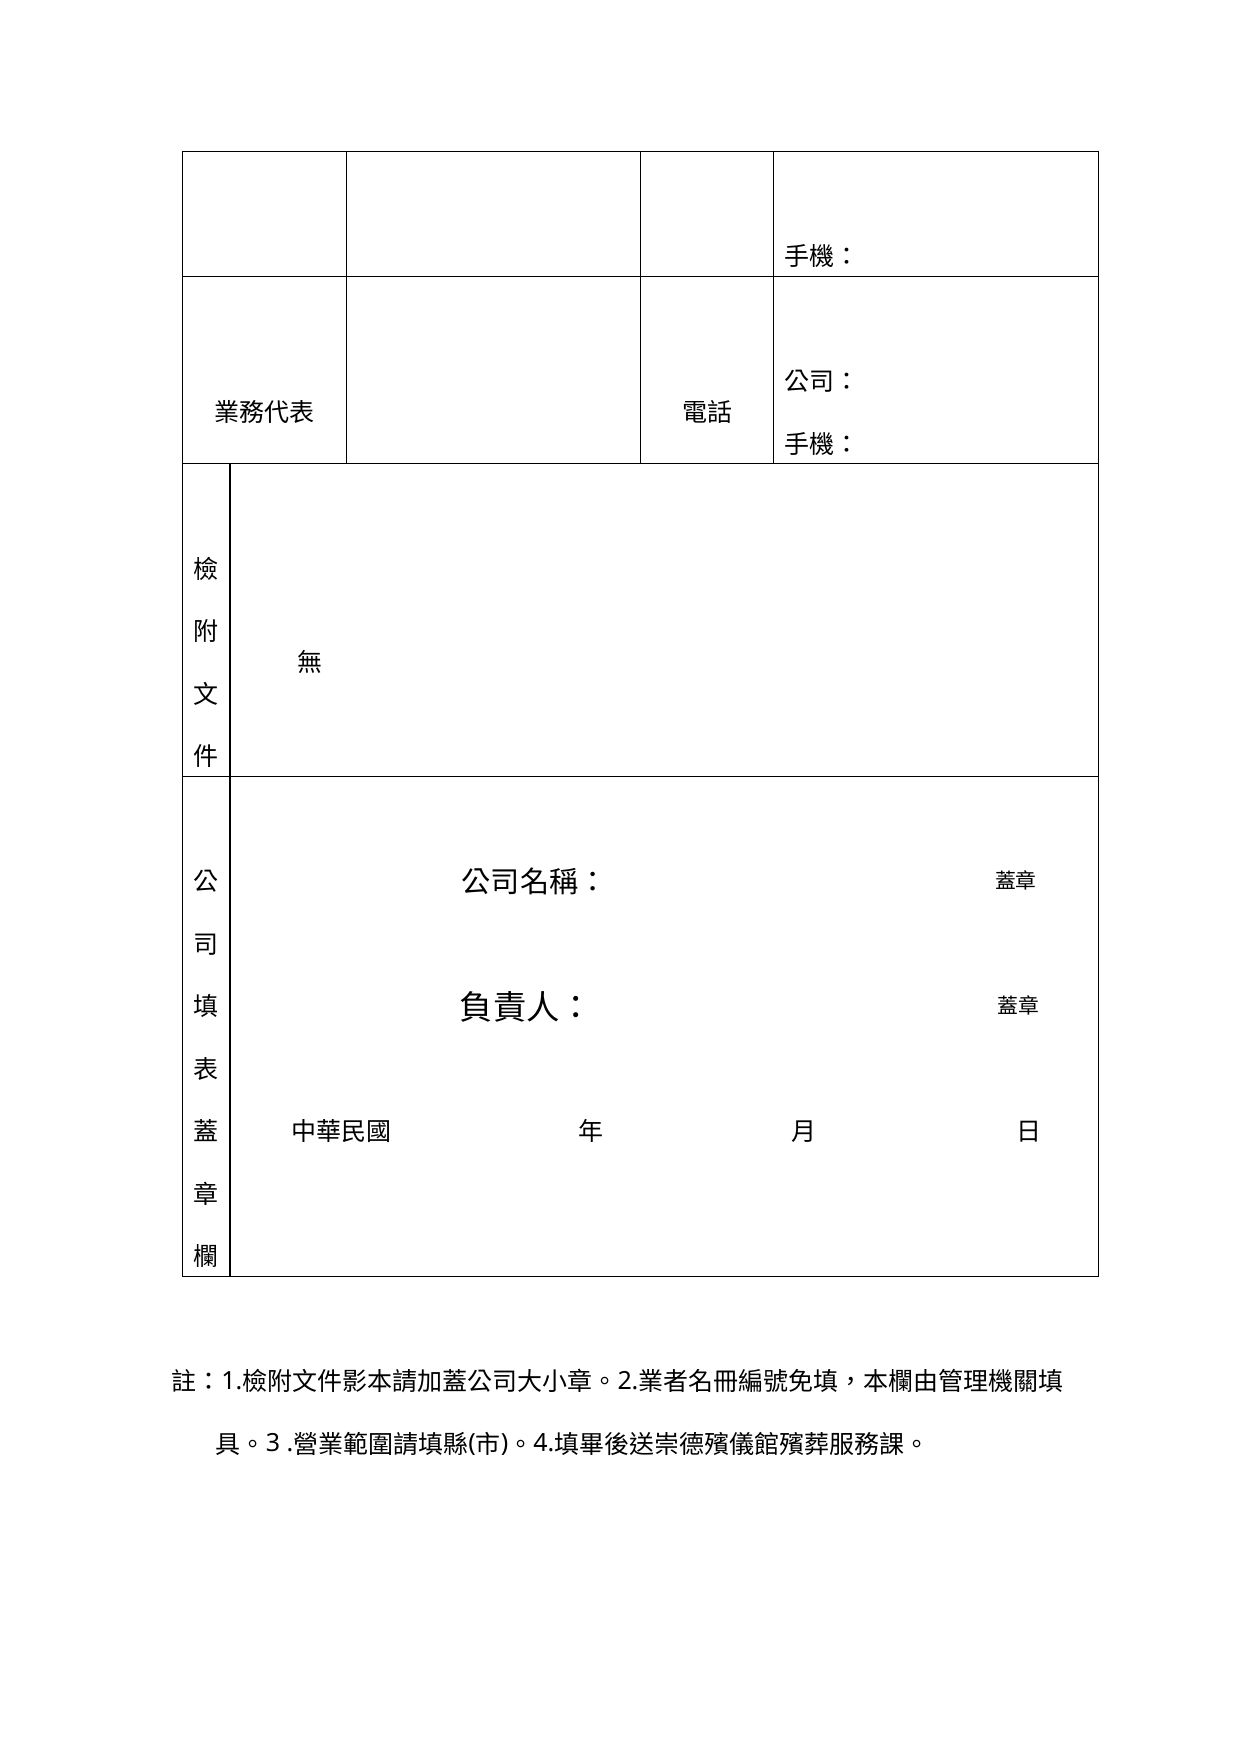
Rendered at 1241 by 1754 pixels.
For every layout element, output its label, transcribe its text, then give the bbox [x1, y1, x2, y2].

table_cell 手機： [774, 152, 1098, 276]
table_cell 檢附文件 [183, 464, 229, 776]
table_cell [183, 152, 346, 276]
table_cell [347, 152, 640, 276]
table_cell 公司填表蓋章欄 [183, 777, 229, 1276]
table_cell [347, 277, 640, 463]
text 註：1.檢附文件影本請加蓋公司大小章。2.業者名冊編號免填，本欄由管理機關填具。3 .營業範圍請填縣(市)。4.填畢後送崇德殯儀館殯葬服務課。 [171, 1338, 1069, 1463]
table_cell 公司名稱： 蓋章 負責人： 蓋章 中華民國 年 月 日 [231, 777, 1098, 1276]
table_cell 無 [231, 464, 1098, 776]
table_cell 電話 [641, 277, 773, 463]
table_cell 業務代表 [183, 277, 346, 463]
table_cell 公司： 手機： [774, 277, 1098, 463]
table_cell [641, 152, 773, 276]
